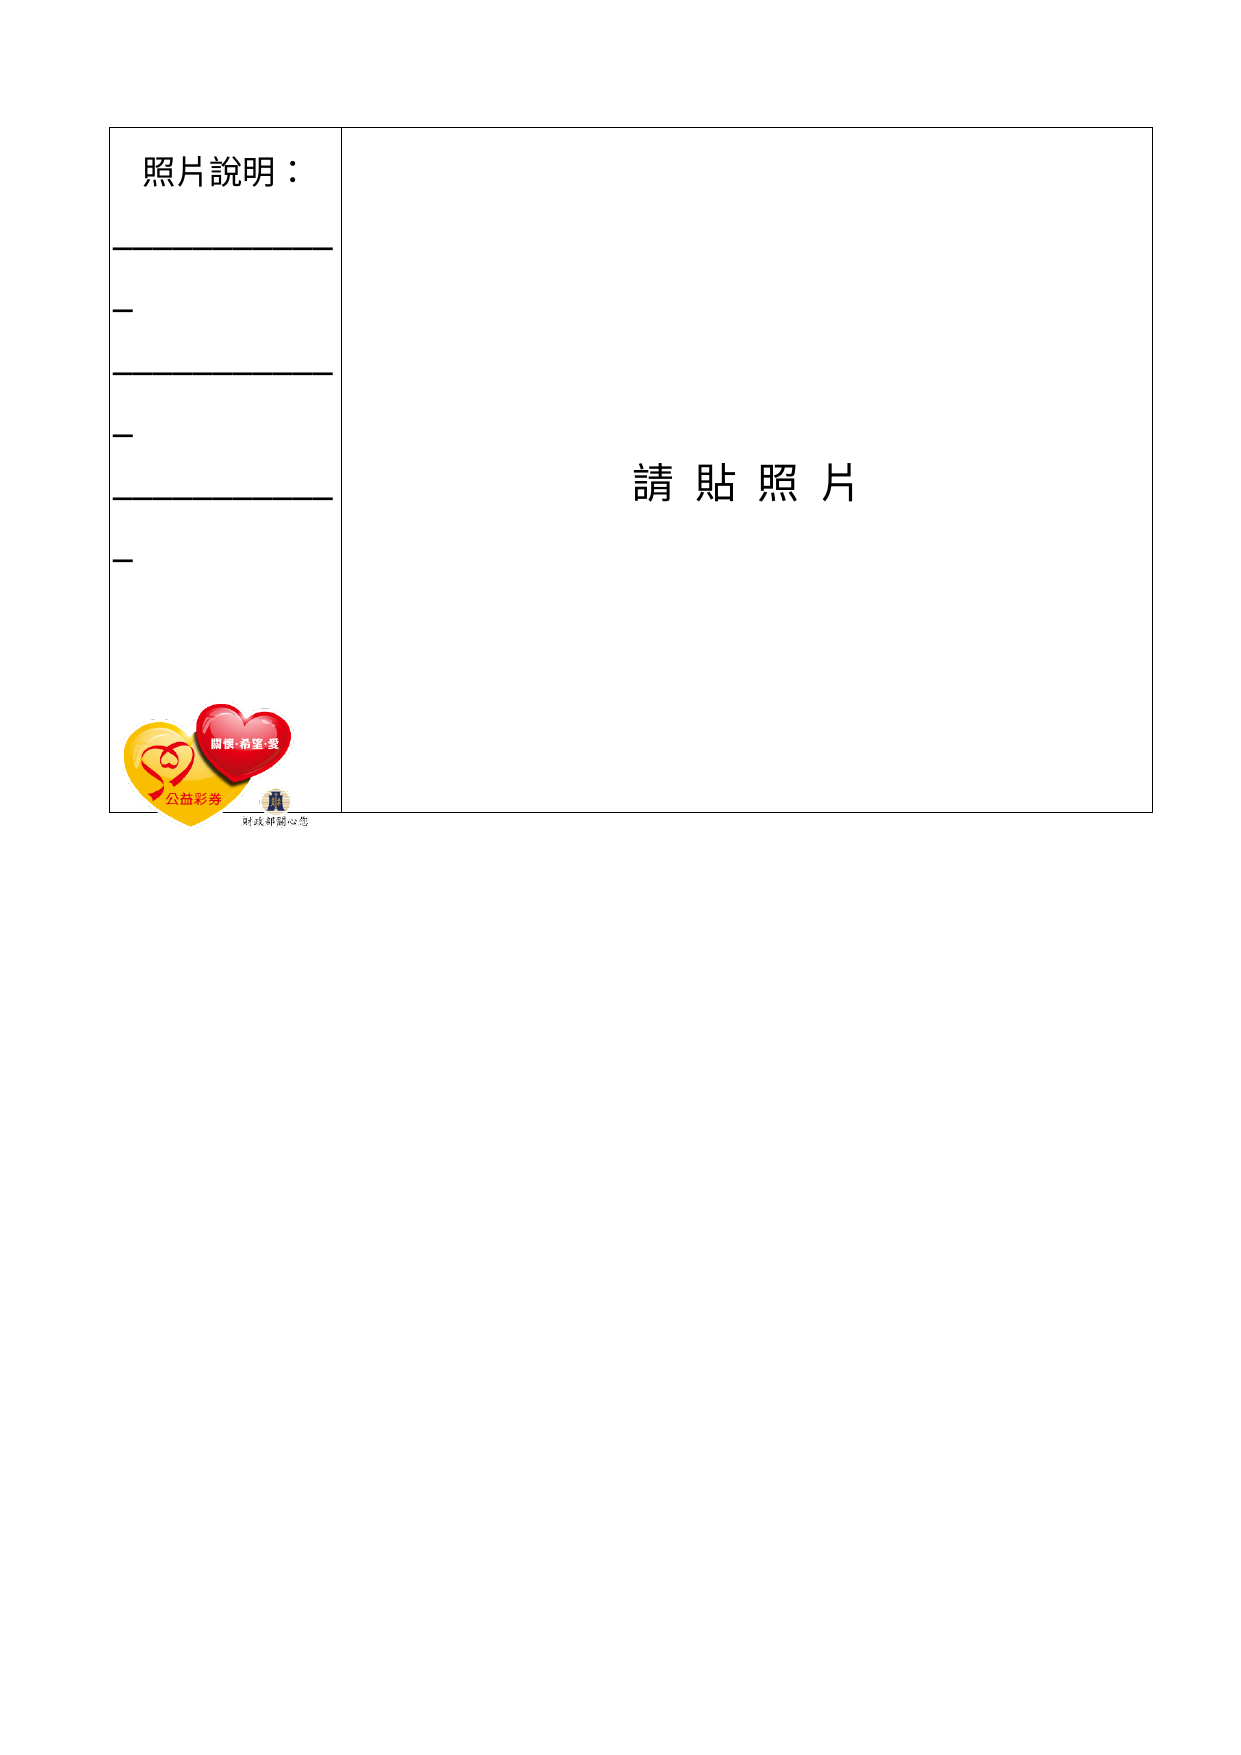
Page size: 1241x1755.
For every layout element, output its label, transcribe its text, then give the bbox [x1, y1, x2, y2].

table_cell 請 貼 照 片 [342, 128, 1152, 812]
table_cell 照片說明： ____________ ____________ ____________ [110, 128, 341, 812]
